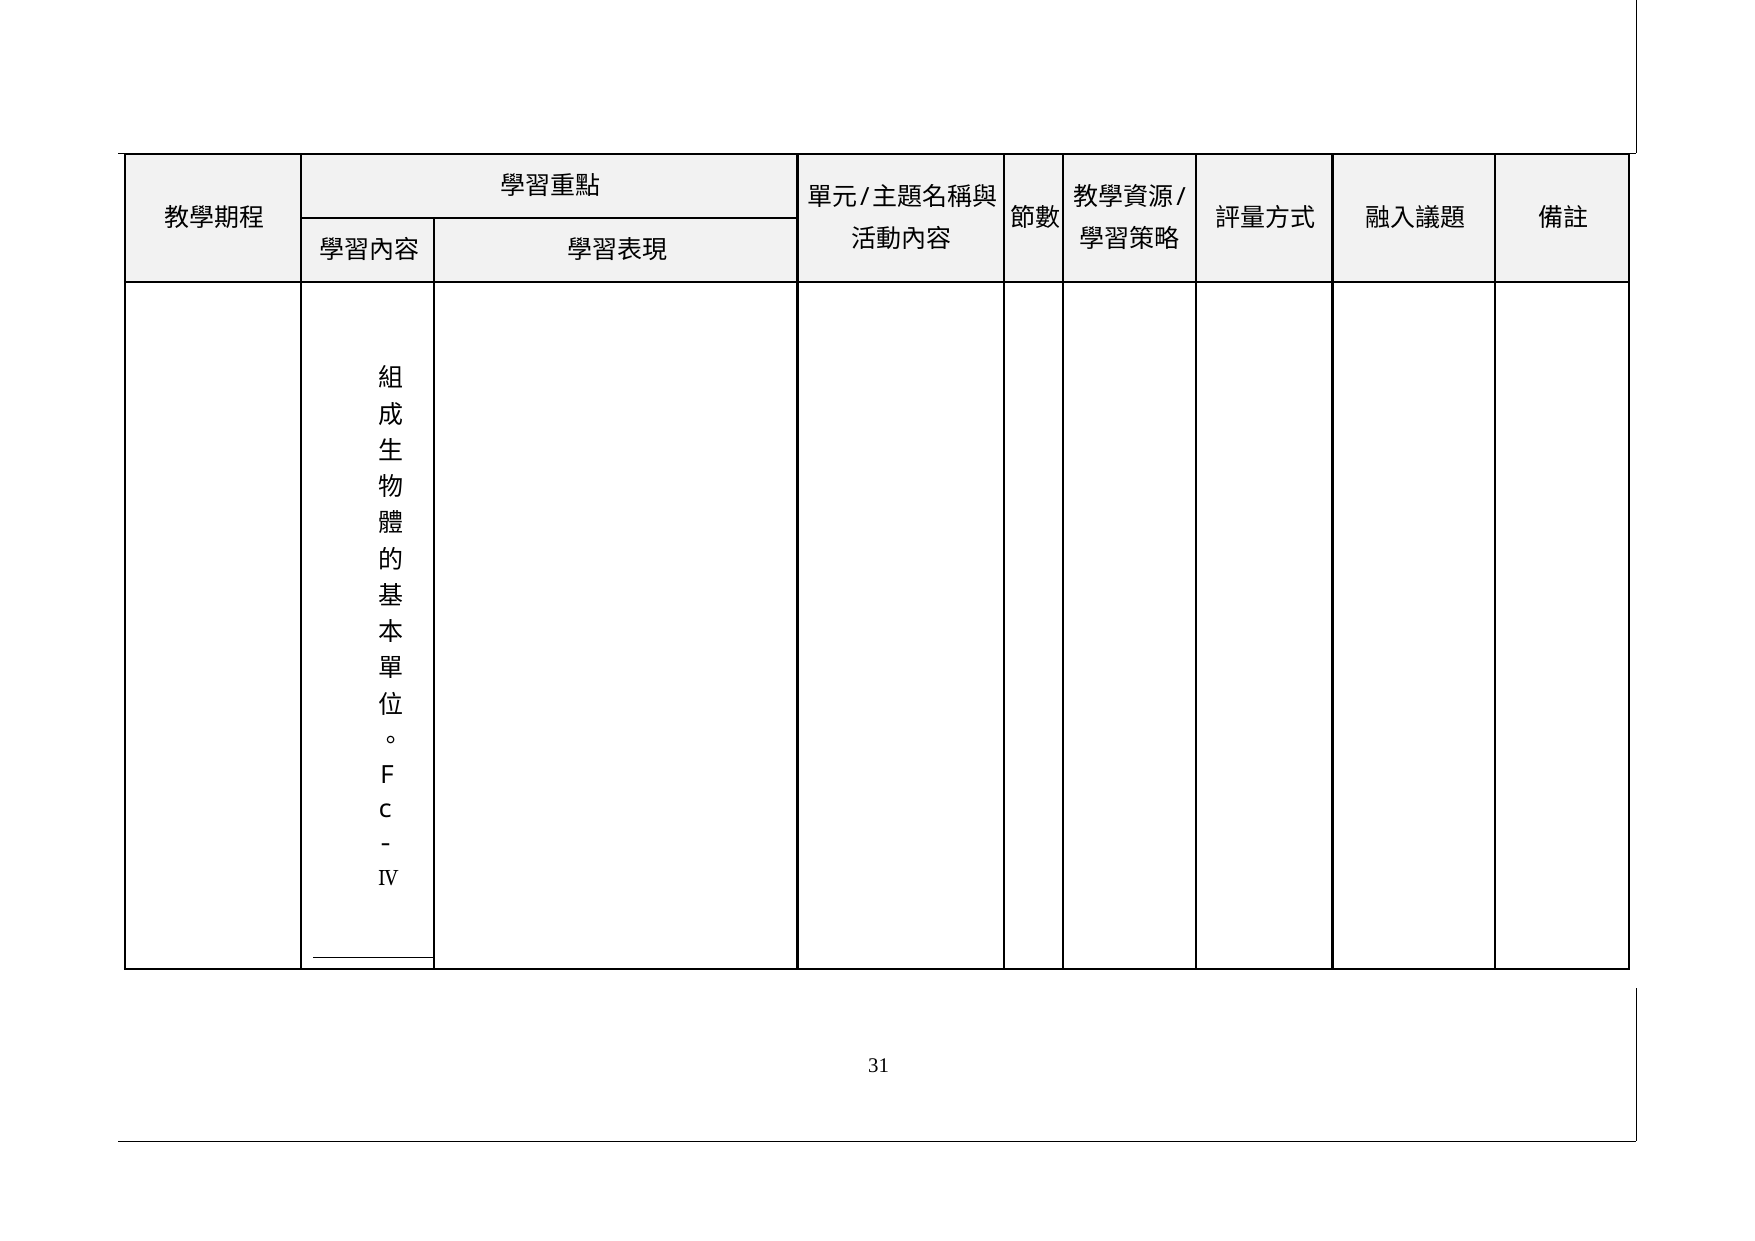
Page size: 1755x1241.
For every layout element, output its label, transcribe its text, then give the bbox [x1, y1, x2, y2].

table_header 節數 [1005, 155, 1062, 281]
table_header 融入議題 [1334, 155, 1494, 281]
table_header 教學期程 [126, 155, 300, 281]
table_cell 學習表現 [435, 219, 796, 281]
table_header 學習重點 [302, 155, 796, 217]
table_cell [1197, 283, 1331, 968]
table_header 教學資源/學習策略 [1064, 155, 1195, 281]
table_cell [1005, 283, 1062, 968]
table_cell [1334, 283, 1494, 968]
table_header 備註 [1496, 155, 1628, 281]
table_header 單元/主題名稱與活動內容 [799, 155, 1003, 281]
table_header 評量方式 [1197, 155, 1331, 281]
table_cell [1496, 283, 1628, 968]
table_cell 組成生物體的基本單位。 Fc-Ⅳ- [302, 283, 433, 968]
table_cell [435, 283, 796, 968]
table_cell [799, 283, 1003, 968]
table_cell [1064, 283, 1195, 968]
table_cell [126, 283, 300, 968]
table_cell 學習內容 [302, 219, 433, 281]
